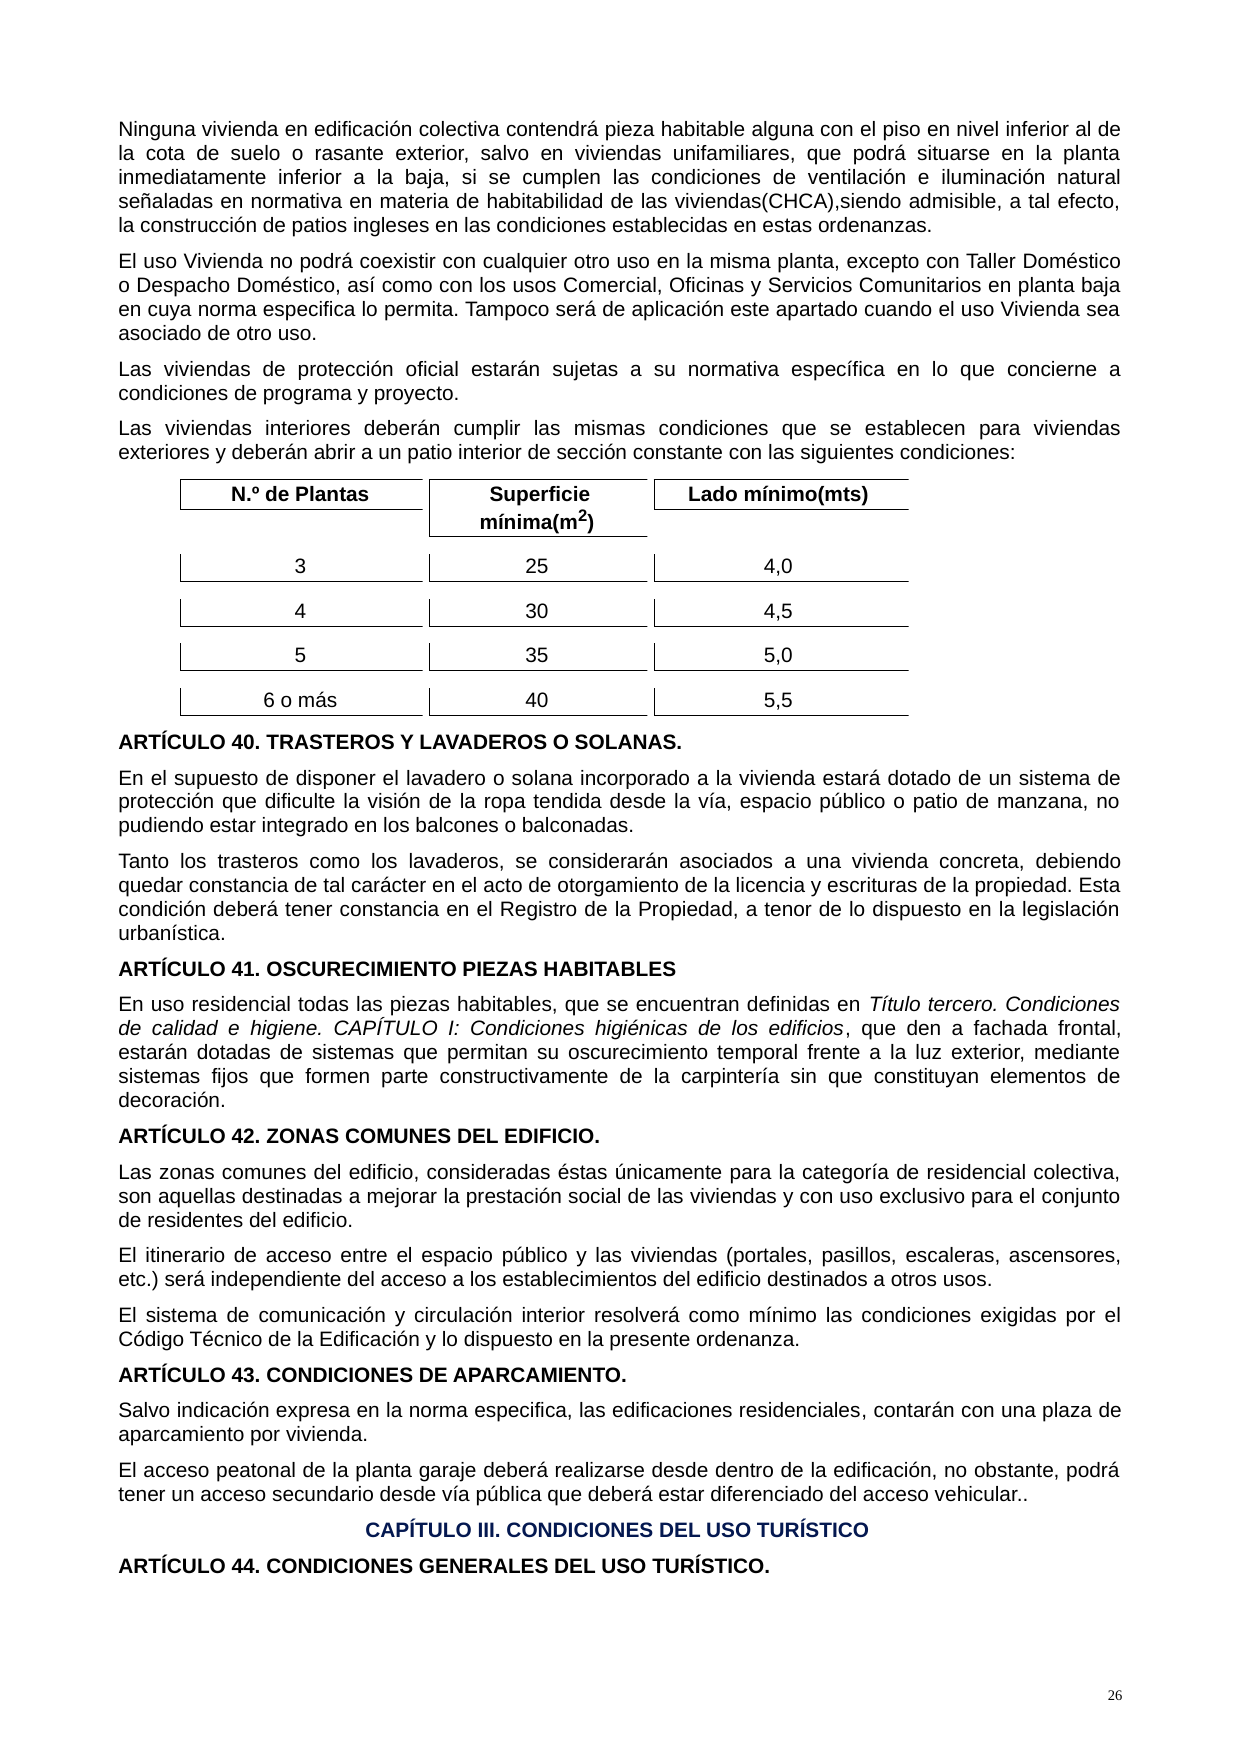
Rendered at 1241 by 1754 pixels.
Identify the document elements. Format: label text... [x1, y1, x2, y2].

text El itinerario de acceso entre el espacio público y las viviendas (portales, pasillos, escaleras, ascensores, etc.) será independiente del acceso a los establecimientos del edificio destinados a otros usos. [118, 1243, 1122, 1291]
table_header Superficie mínima(m2) [426, 476, 651, 551]
text En uso residencial todas las piezas habitables, que se encuentran definidas en Título tercero. Condiciones de calidad e higiene. CAPÍTULO I: Condiciones higiénicas de los edificios, que den a fachada frontal, estarán dotadas de sistemas que permitan su oscurecimiento temporal frente a la luz exterior, mediante sistemas fijos que formen parte constructivamente de la carpintería sin que constituyan elementos de decoración. [118, 992, 1122, 1112]
table_cell 25 [426, 551, 651, 596]
table_cell 4,5 [651, 596, 912, 640]
text El acceso peatonal de la planta garaje deberá realizarse desde dentro de la edificación, no obstante, podrá tener un acceso secundario desde vía pública que deberá estar diferenciado del acceso vehicular.. [118, 1458, 1122, 1506]
text Las viviendas de protección oficial estarán sujetas a su normativa específica en lo que concierne a condiciones de programa y proyecto. [118, 356, 1122, 404]
table_header Lado mínimo(mts) [651, 476, 912, 551]
text Las viviendas interiores deberán cumplir las mismas condiciones que se establecen para viviendas exteriores y deberán abrir a un patio interior de sección constante con las siguientes condiciones: [118, 416, 1122, 464]
text Las zonas comunes del edificio, consideradas éstas únicamente para la categoría de residencial colectiva, son aquellas destinadas a mejorar la prestación social de las viviendas y con uso exclusivo para el conjunto de residentes del edificio. [118, 1159, 1122, 1231]
text Tanto los trasteros como los lavaderos, se considerarán asociados a una vivienda concreta, debiendo quedar constancia de tal carácter en el acto de otorgamiento de la licencia y escrituras de la propiedad. Esta condición deberá tener constancia en el Registro de la Propiedad, a tenor de lo dispuesto en la legislación urbanística. [118, 849, 1122, 945]
table_cell 6 o más [177, 685, 426, 729]
text En el supuesto de disponer el lavadero o solana incorporado a la vivienda estará dotado de un sistema de protección que dificulte la visión de la ropa tendida desde la vía, espacio público o patio de manzana, no pudiendo estar integrado en los balcones o balconadas. [118, 765, 1122, 837]
text ARTÍCULO 40. TRASTEROS Y LAVADEROS O SOLANAS. [118, 729, 1122, 753]
table_cell 3 [177, 551, 426, 596]
table_header N.º de Plantas [177, 476, 426, 551]
table_cell 5,5 [651, 685, 912, 729]
text ARTÍCULO 44. CONDICIONES GENERALES DEL USO TURÍSTICO. [118, 1553, 1122, 1577]
text CAPÍTULO III. CONDICIONES DEL USO TURÍSTICO [118, 1518, 1122, 1542]
text ARTÍCULO 43. CONDICIONES DE APARCAMIENTO. [118, 1363, 1122, 1387]
table_cell 40 [426, 685, 651, 729]
table_cell 35 [426, 640, 651, 685]
text Salvo indicación expresa en la norma especifica, las edificaciones residenciales, contarán con una plaza de aparcamiento por vivienda. [118, 1398, 1122, 1446]
table_cell 4,0 [651, 551, 912, 596]
text ARTÍCULO 41. OSCURECIMIENTO PIEZAS HABITABLES [118, 957, 1122, 981]
text ARTÍCULO 42. ZONAS COMUNES DEL EDIFICIO. [118, 1124, 1122, 1148]
table_cell 5 [177, 640, 426, 685]
text El sistema de comunicación y circulación interior resolverá como mínimo las condiciones exigidas por el Código Técnico de la Edificación y lo dispuesto en la presente ordenanza. [118, 1303, 1122, 1351]
table_cell 4 [177, 596, 426, 640]
text El uso Vivienda no podrá coexistir con cualquier otro uso en la misma planta, excepto con Taller Doméstico o Despacho Doméstico, así como con los usos Comercial, Oficinas y Servicios Comunitarios en planta baja en cuya norma especifica lo permita. Tampoco será de aplicación este apartado cuando el uso Vivienda sea asociado de otro uso. [118, 249, 1122, 345]
text Ninguna vivienda en edificación colectiva contendrá pieza habitable alguna con el piso en nivel inferior al de la cota de suelo o rasante exterior, salvo en viviendas unifamiliares, que podrá situarse en la planta inmediatamente inferior a la baja, si se cumplen las condiciones de ventilación e iluminación natural señaladas en normativa en materia de habitabilidad de las viviendas(CHCA),siendo admisible, a tal efecto, la construcción de patios ingleses en las condiciones establecidas en estas ordenanzas. [118, 117, 1122, 237]
table_cell 5,0 [651, 640, 912, 685]
table_cell 30 [426, 596, 651, 640]
